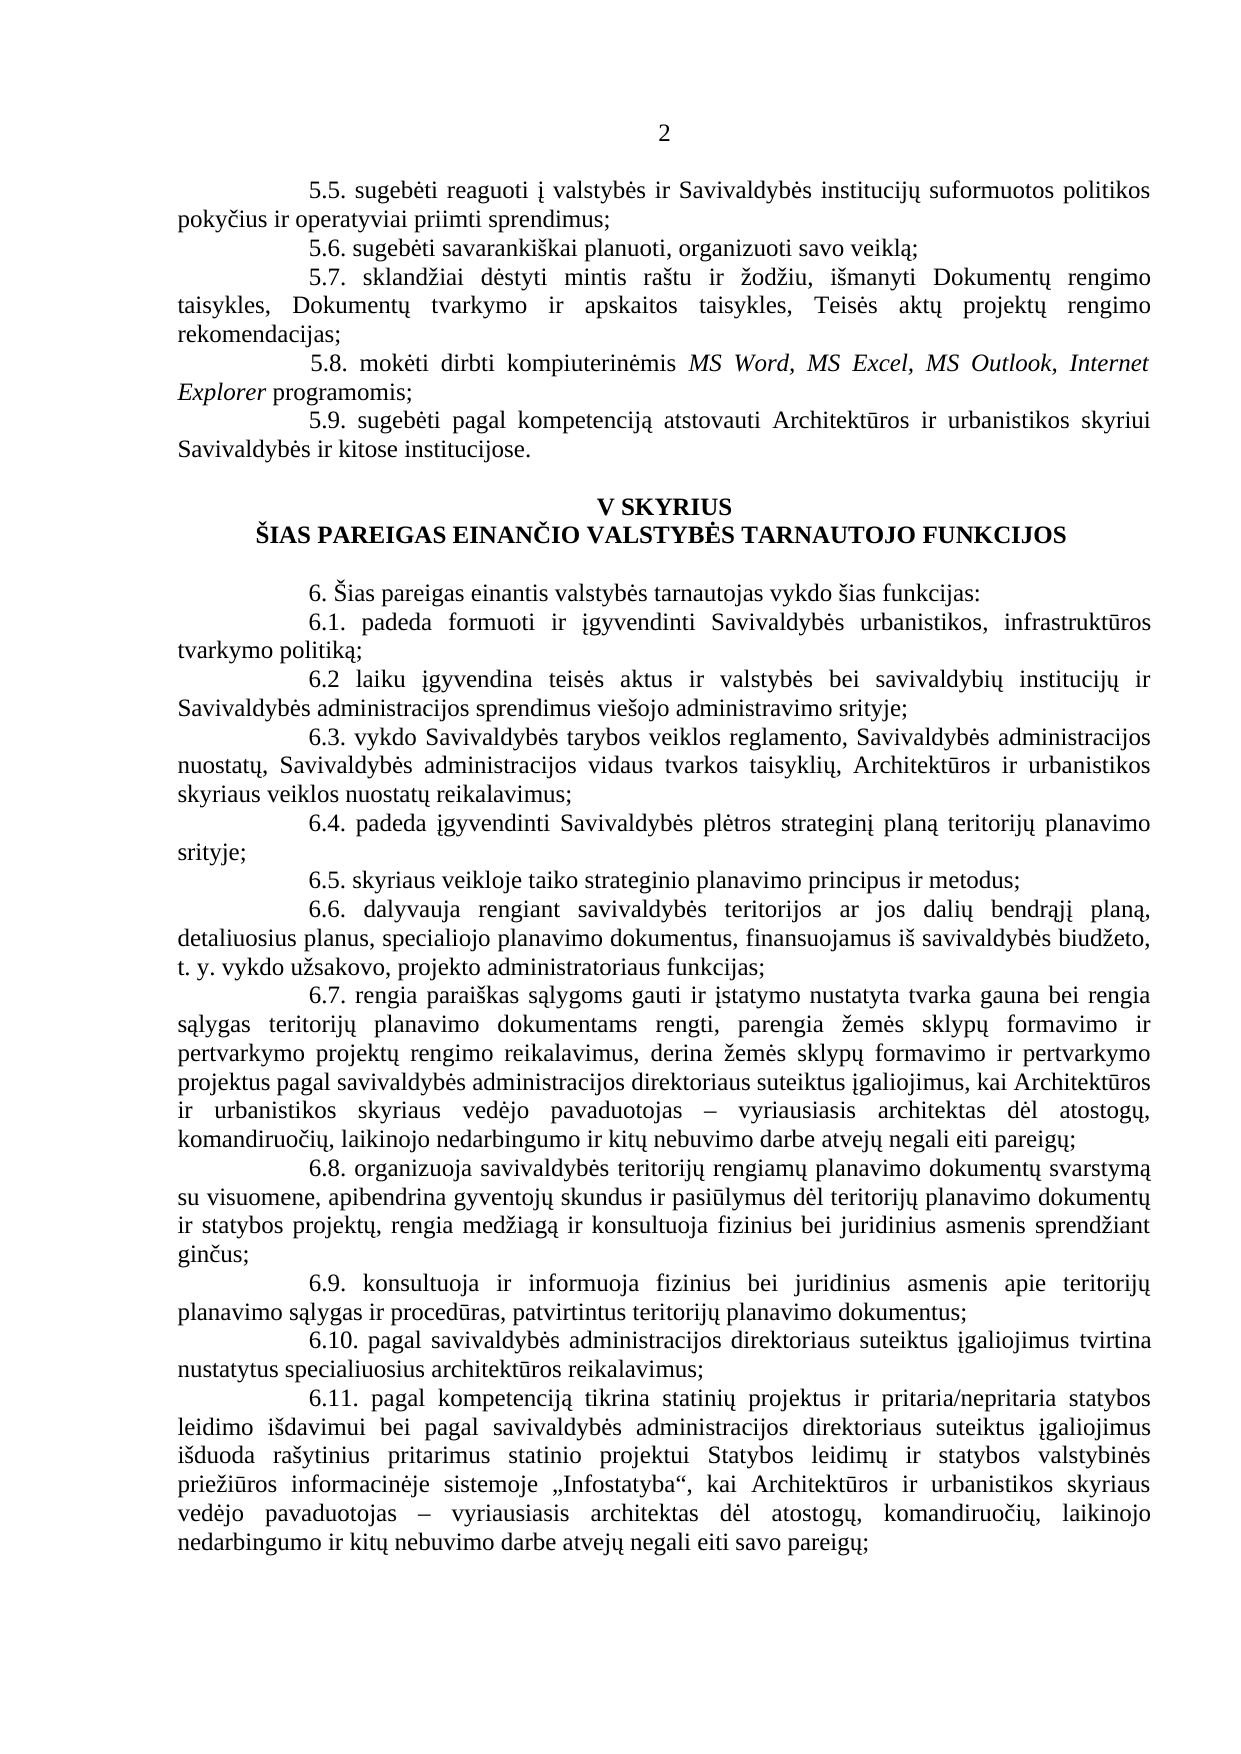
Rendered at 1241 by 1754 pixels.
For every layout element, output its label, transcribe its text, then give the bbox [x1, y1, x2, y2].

text 6.11. pagal kompetenciją tikrina statinių projektus ir pritaria/nepritaria statybos leidimo išdavimui bei pagal savivaldybės administracijos direktoriaus suteiktus įgaliojimus išduoda rašytinius pritarimus statinio projektui Statybos leidimų ir statybos valstybinės priežiūros informacinėje sistemoje „Infostatyba“, kai Architektūros ir urbanistikos skyriaus vedėjo pavaduotojas – vyriausiasis architektas dėl atostogų, komandiruočių, laikinojo nedarbingumo ir kitų nebuvimo darbe atvejų negali eiti savo pareigų; [177, 1383, 1152, 1556]
text 5.6. sugebėti savarankiškai planuoti, organizuoti savo veiklą; [177, 233, 1152, 262]
text 6.7. rengia paraiškas sąlygoms gauti ir įstatymo nustatyta tvarka gauna bei rengia sąlygas teritorijų planavimo dokumentams rengti, parengia žemės sklypų formavimo ir pertvarkymo projektų rengimo reikalavimus, derina žemės sklypų formavimo ir pertvarkymo projektus pagal savivaldybės administracijos direktoriaus suteiktus įgaliojimus, kai Architektūros ir urbanistikos skyriaus vedėjo pavaduotojas – vyriausiasis architektas dėl atostogų, komandiruočių, laikinojo nedarbingumo ir kitų nebuvimo darbe atvejų negali eiti pareigų; [177, 981, 1152, 1153]
text ŠIAS PAREIGAS EINANČIO VALSTYBĖS TARNAUTOJO FUNKCIJOS [177, 521, 1152, 549]
text 6.2 laiku įgyvendina teisės aktus ir valstybės bei savivaldybių institucijų ir Savivaldybės administracijos sprendimus viešojo administravimo srityje; [177, 664, 1152, 722]
text V SKYRIUS [177, 492, 1152, 521]
text 5.8. mokėti dirbti kompiuterinėmis MS Word, MS Excel, MS Outlook, Internet Explorer programomis; [177, 348, 1152, 406]
text 5.9. sugebėti pagal kompetenciją atstovauti Architektūros ir urbanistikos skyriui Savivaldybės ir kitose institucijose. [177, 406, 1152, 463]
text 6.4. padeda įgyvendinti Savivaldybės plėtros strateginį planą teritorijų planavimo srityje; [177, 808, 1152, 866]
text 6.5. skyriaus veikloje taiko strateginio planavimo principus ir metodus; [177, 866, 1152, 894]
text 6.8. organizuoja savivaldybės teritorijų rengiamų planavimo dokumentų svarstymą su visuomene, apibendrina gyventojų skundus ir pasiūlymus dėl teritorijų planavimo dokumentų ir statybos projektų, rengia medžiagą ir konsultuoja fizinius bei juridinius asmenis sprendžiant ginčus; [177, 1153, 1152, 1268]
text 5.7. sklandžiai dėstyti mintis raštu ir žodžiu, išmanyti Dokumentų rengimo taisykles, Dokumentų tvarkymo ir apskaitos taisykles, Teisės aktų projektų rengimo rekomendacijas; [177, 262, 1152, 348]
text 6.10. pagal savivaldybės administracijos direktoriaus suteiktus įgaliojimus tvirtina nustatytus specialiuosius architektūros reikalavimus; [177, 1326, 1152, 1383]
text 6.6. dalyvauja rengiant savivaldybės teritorijos ar jos dalių bendrąjį planą, detaliuosius planus, specialiojo planavimo dokumentus, finansuojamus iš savivaldybės biudžeto, t. y. vykdo užsakovo, projekto administratoriaus funkcijas; [177, 894, 1152, 981]
text 6. Šias pareigas einantis valstybės tarnautojas vykdo šias funkcijas: [177, 578, 1152, 607]
text 6.1. padeda formuoti ir įgyvendinti Savivaldybės urbanistikos, infrastruktūros tvarkymo politiką; [177, 607, 1152, 664]
text 6.3. vykdo Savivaldybės tarybos veiklos reglamento, Savivaldybės administracijos nuostatų, Savivaldybės administracijos vidaus tvarkos taisyklių, Architektūros ir urbanistikos skyriaus veiklos nuostatų reikalavimus; [177, 722, 1152, 808]
text 5.5. sugebėti reaguoti į valstybės ir Savivaldybės institucijų suformuotos politikos pokyčius ir operatyviai priimti sprendimus; [177, 176, 1152, 233]
text 6.9. konsultuoja ir informuoja fizinius bei juridinius asmenis apie teritorijų planavimo sąlygas ir procedūras, patvirtintus teritorijų planavimo dokumentus; [177, 1268, 1152, 1326]
